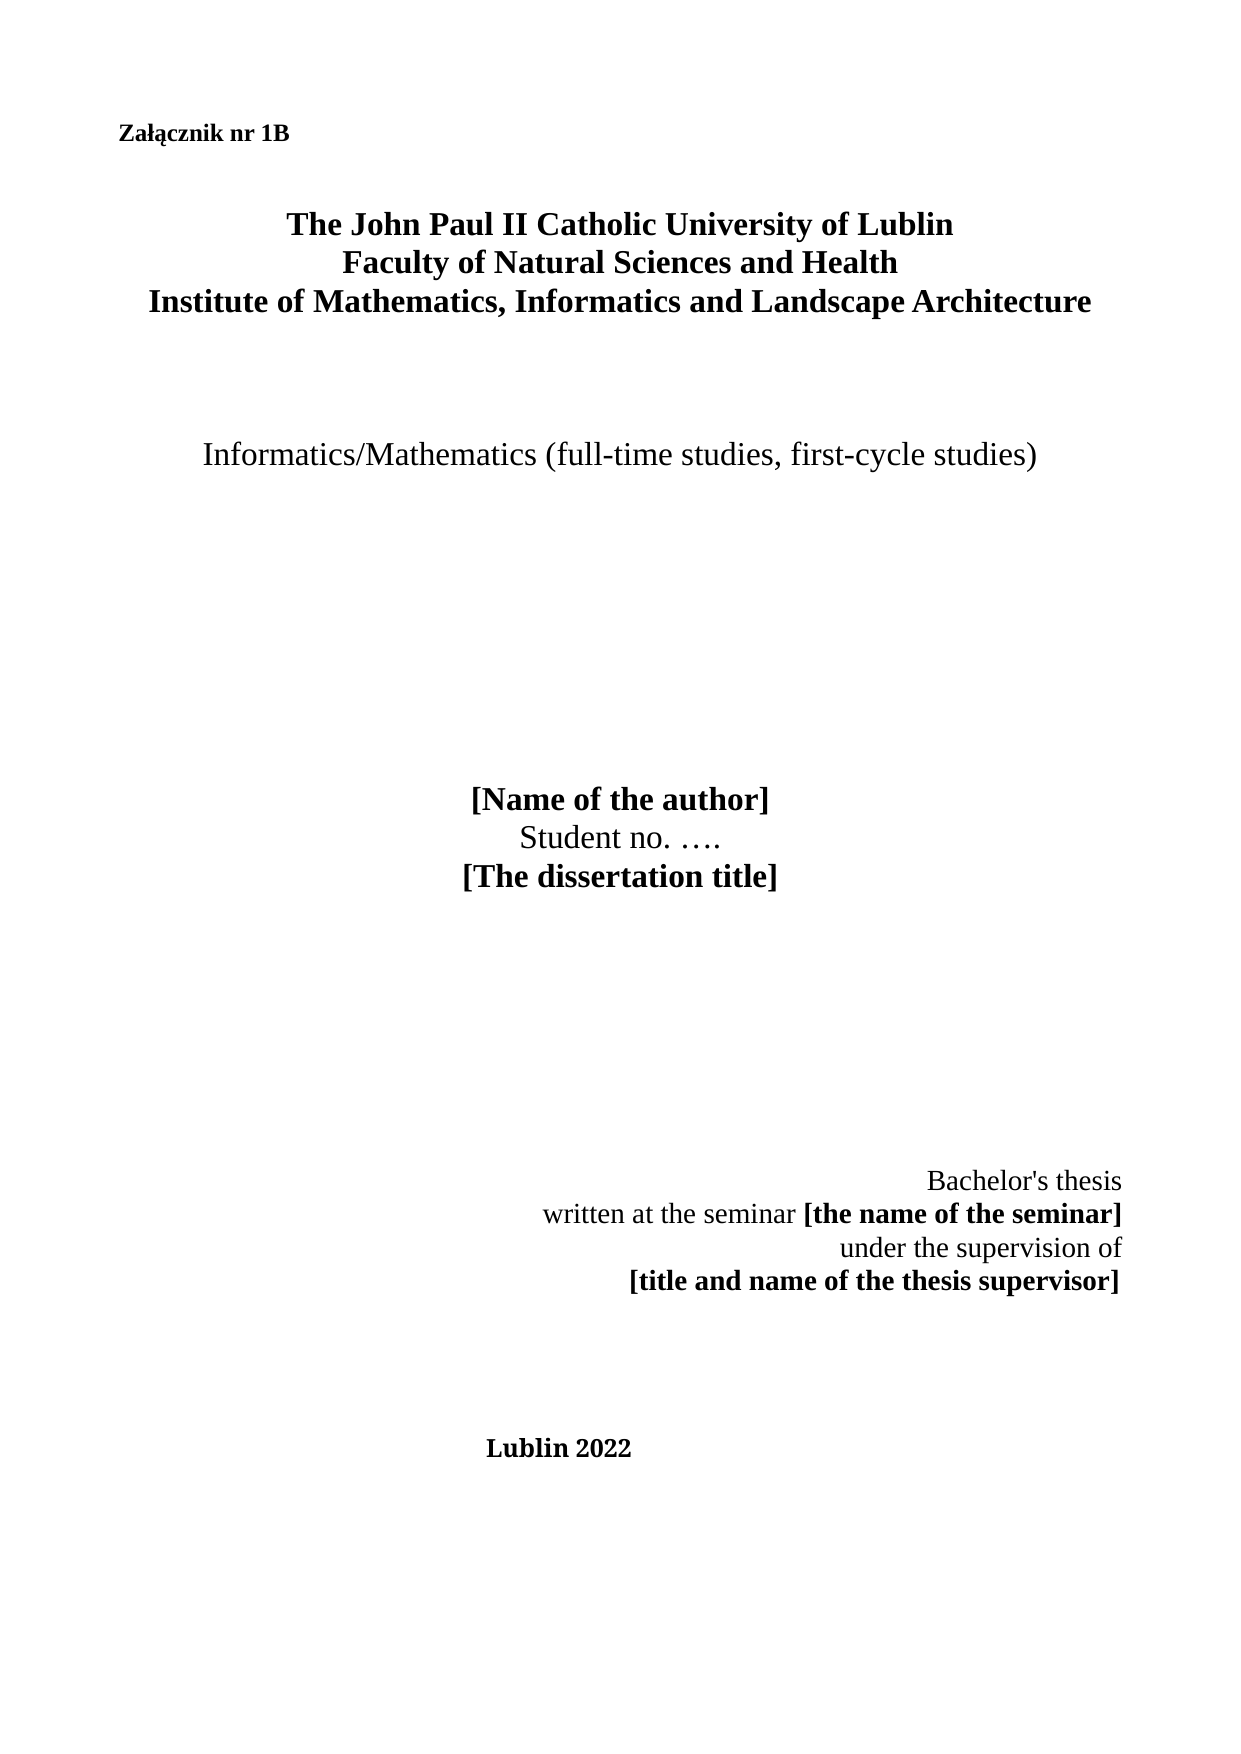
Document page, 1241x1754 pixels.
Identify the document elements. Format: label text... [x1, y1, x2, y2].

text Faculty of Natural Sciences and Health [118, 243, 1122, 281]
text The John Paul II Catholic University of Lublin [118, 204, 1122, 243]
text written at the seminar [the name of the seminar] [118, 1196, 1122, 1230]
text [The dissertation title] [118, 856, 1122, 894]
text [Name of the author] [118, 779, 1122, 818]
text Student no. …. [118, 818, 1122, 856]
text Lublin 2022 [486, 1431, 1122, 1465]
text Institute of Mathematics, Informatics and Landscape Architecture [118, 281, 1122, 319]
text Załącznik nr 1B [118, 118, 1122, 147]
text under the supervision of [118, 1230, 1122, 1263]
text Informatics/Mathematics (full-time studies, first-cycle studies) [118, 434, 1122, 473]
text [title and name of the thesis supervisor] [118, 1263, 1122, 1297]
text Bachelor's thesis [118, 1163, 1122, 1196]
